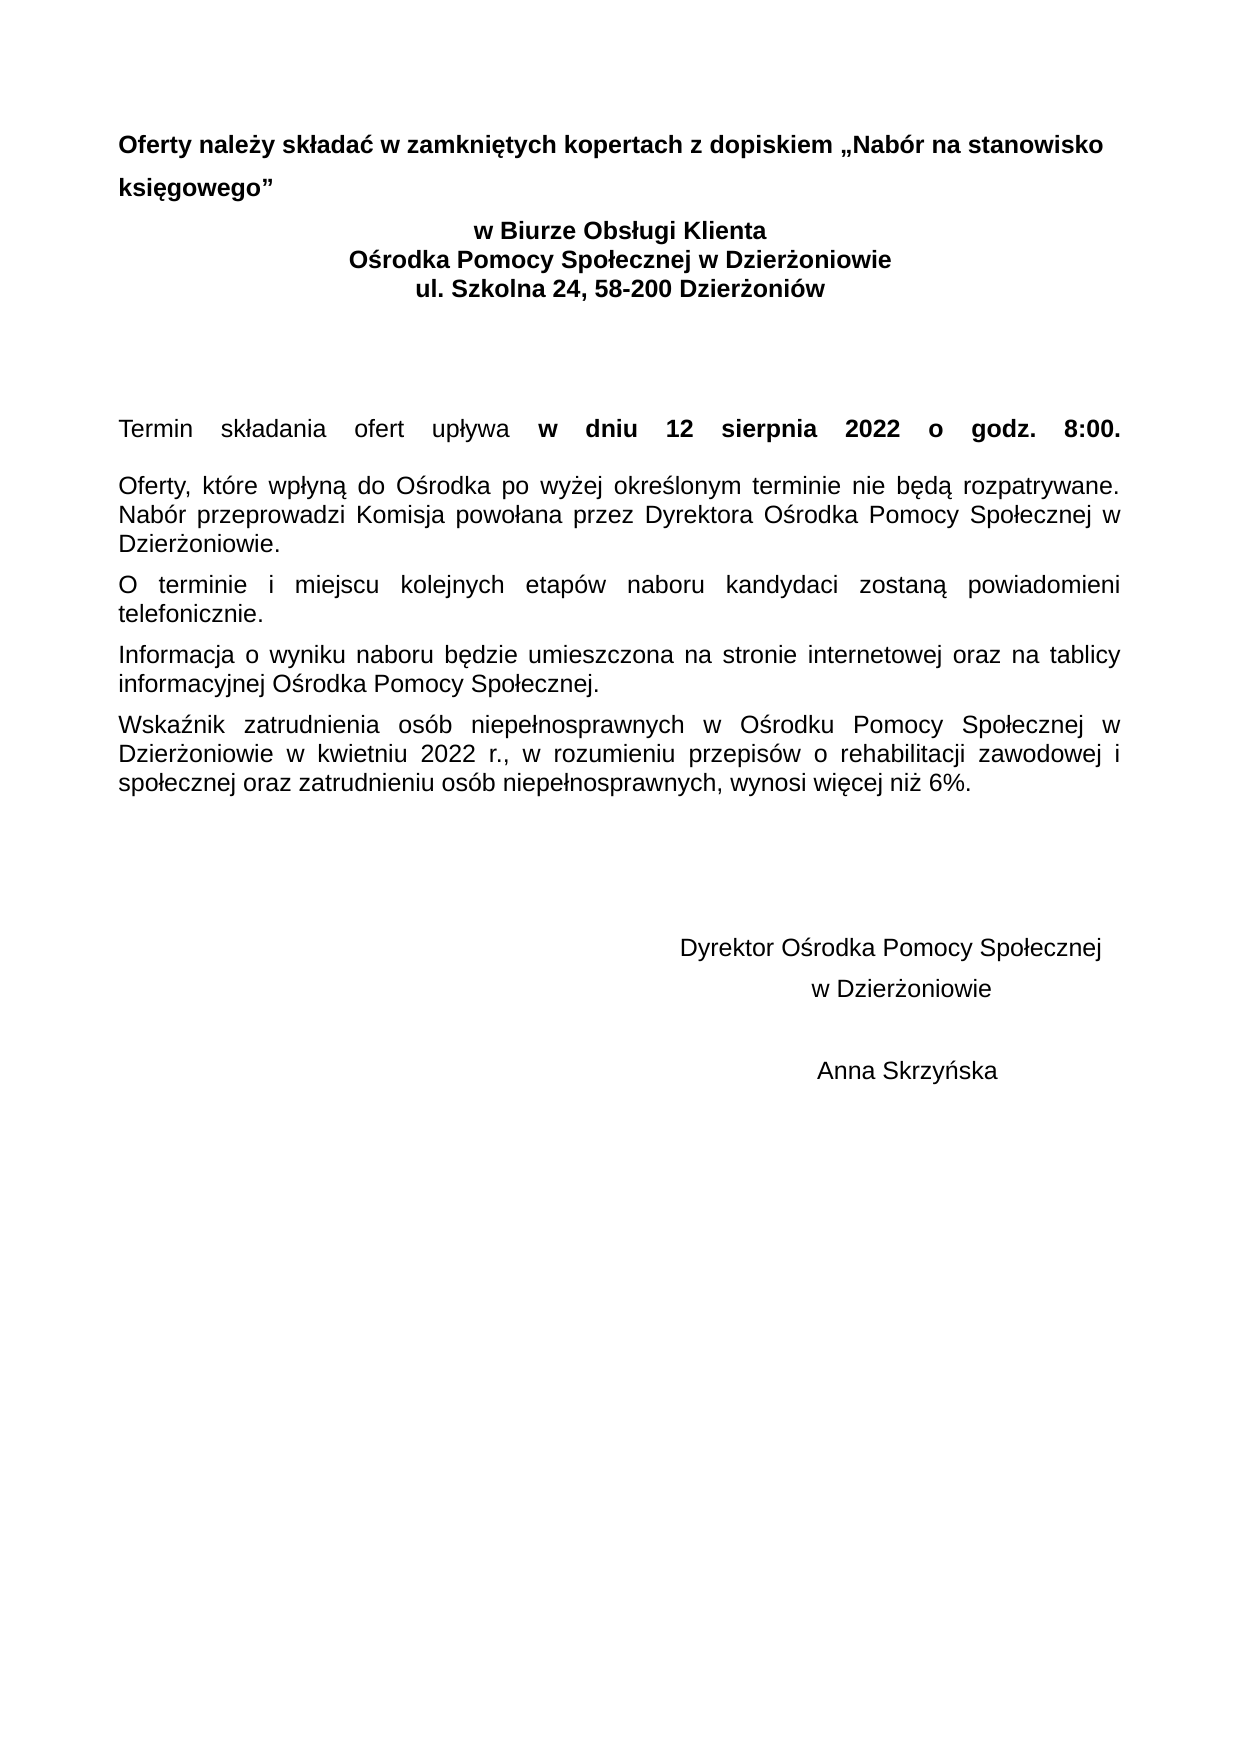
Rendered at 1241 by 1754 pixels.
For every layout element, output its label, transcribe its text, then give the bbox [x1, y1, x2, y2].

text Informacja o wyniku naboru będzie umieszczona na stronie internetowej oraz na tablicy informacyjnej Ośrodka Pomocy Społecznej. [118, 640, 1122, 697]
text Termin składania ofert upływa w dniu 12 sierpnia 2022 o godz. 8:00. Oferty, które wpłyną do Ośrodka po wyżej określonym terminie nie będą rozpatrywane. Nabór przeprowadzi Komisja powołana przez Dyrektora Ośrodka Pomocy Społecznej w Dzierżoniowie. [118, 414, 1122, 557]
text Oferty należy składać w zamkniętych kopertach z dopiskiem „Nabór na stanowisko księgowego” [118, 130, 1122, 202]
text w Biurze Obsługi Klienta Ośrodka Pomocy Społecznej w Dzierżoniowie ul. Szkolna 24, 58-200 Dzierżoniów [118, 216, 1122, 331]
text O terminie i miejscu kolejnych etapów naboru kandydaci zostaną powiadomieni telefonicznie. [118, 570, 1122, 627]
text w Dzierżoniowie [118, 974, 1122, 1002]
text Wskaźnik zatrudnienia osób niepełnosprawnych w Ośrodku Pomocy Społecznej w Dzierżoniowie w kwietniu 2022 r., w rozumieniu przepisów o rehabilitacji zawodowej i społecznej oraz zatrudnieniu osób niepełnosprawnych, wynosi więcej niż 6%. [118, 710, 1122, 796]
text Dyrektor Ośrodka Pomocy Społecznej [118, 932, 1122, 961]
text Anna Skrzyńska [118, 1056, 1122, 1085]
